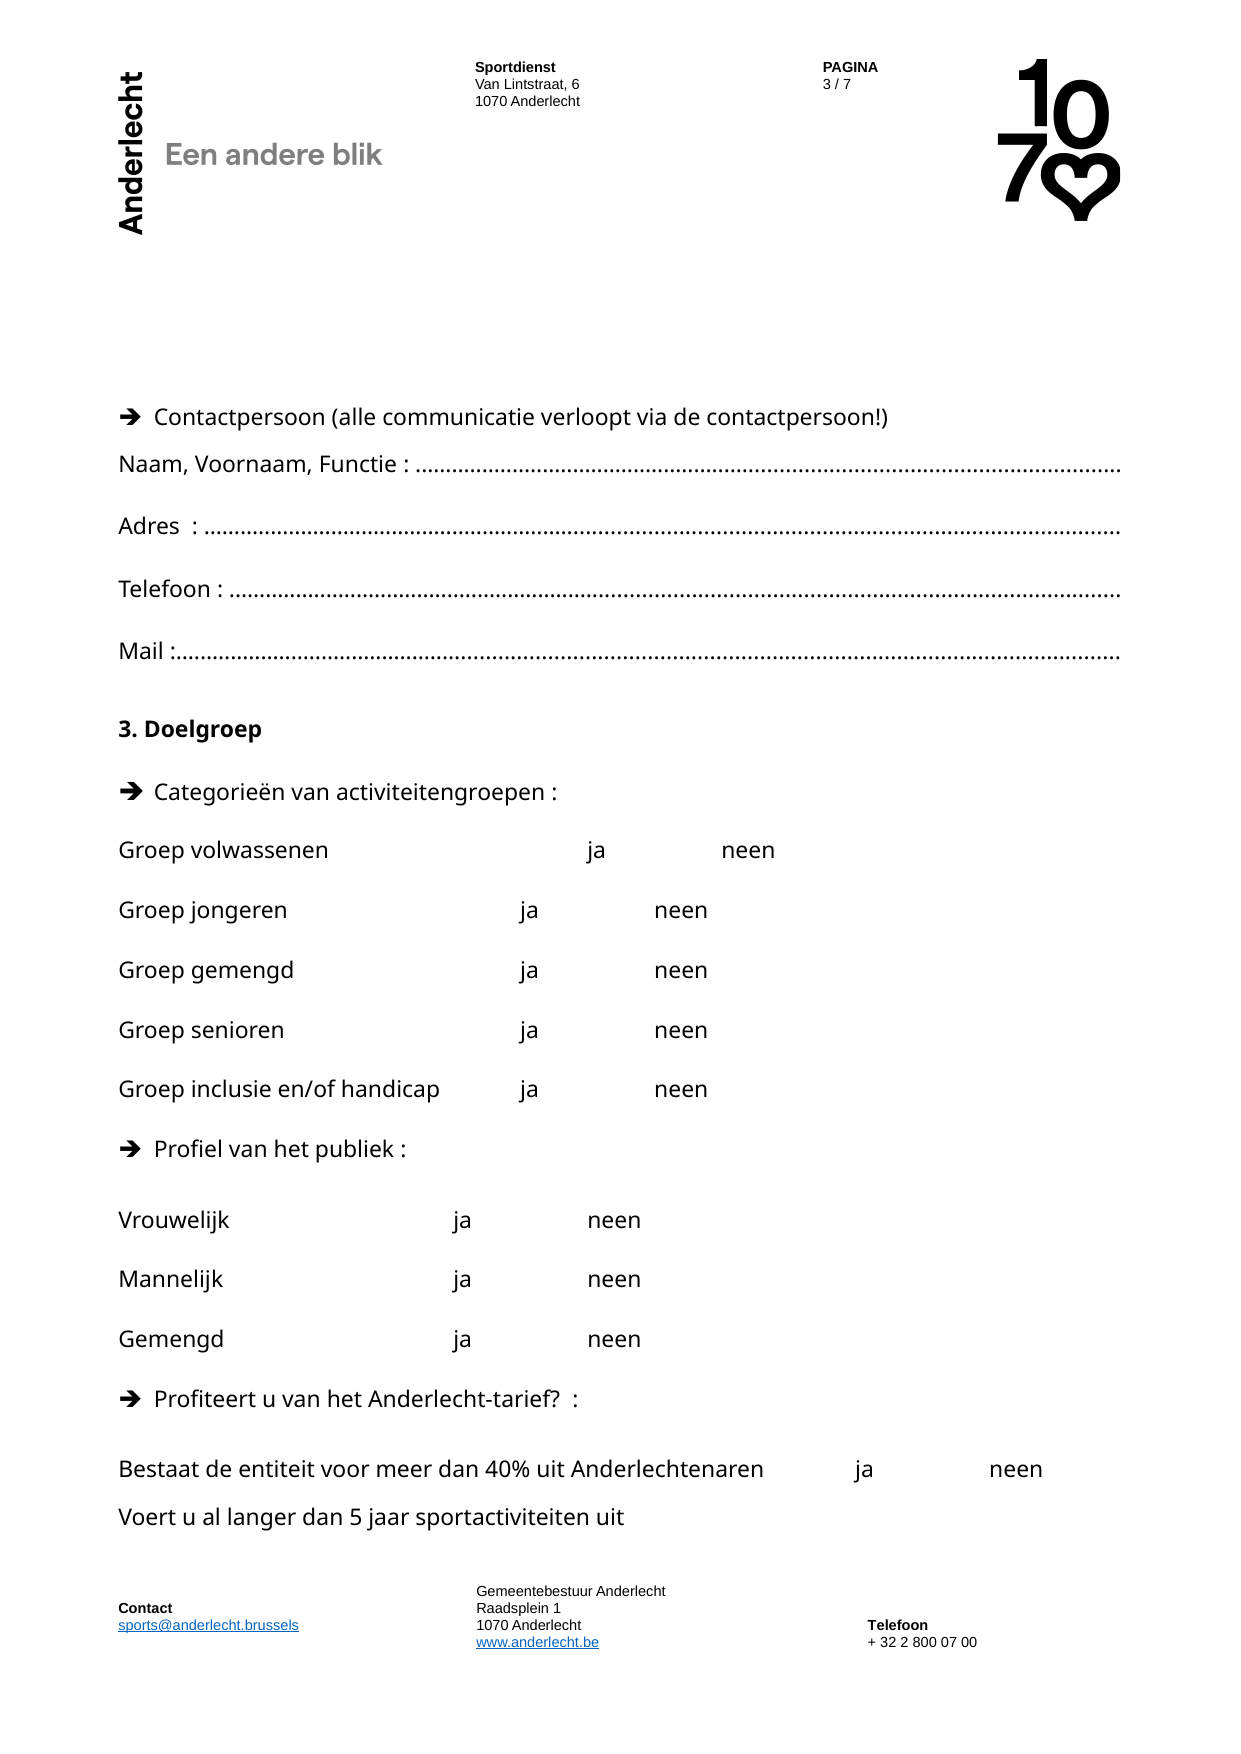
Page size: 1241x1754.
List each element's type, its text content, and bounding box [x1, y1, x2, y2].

text Voert u al langer dan 5 jaar sportactiviteiten uit [118, 1501, 1122, 1532]
text Groep jongeren ja neen [118, 894, 1122, 925]
text Telefoon : [118, 573, 1122, 604]
text Groep volwassenen ja neen [118, 834, 1122, 866]
list Categorieën van activiteitengroepen : [118, 776, 1122, 807]
text Gemengd ja neen [118, 1323, 1122, 1354]
text Groep senioren ja neen [118, 1013, 1122, 1045]
text Bestaat de entiteit voor meer dan 40% uit Anderlechtenaren ja neen [118, 1453, 1122, 1484]
text Groep gemengd ja neen [118, 954, 1122, 985]
text Mail : [118, 635, 1122, 666]
text Mannelijk ja neen [118, 1263, 1122, 1294]
text 3. Doelgroep [118, 713, 1122, 744]
list Profiteert u van het Anderlecht-tarief? : [118, 1383, 1122, 1414]
list Contactpersoon (alle communicatie verloopt via de contactpersoon!) [118, 401, 1122, 432]
text Groep inclusie en/of handicap ja neen [118, 1073, 1122, 1104]
list Profiel van het publiek : [118, 1133, 1122, 1164]
text Naam, Voornaam, Functie : [118, 448, 1122, 479]
text Adres : [118, 510, 1122, 541]
text Vrouwelijk ja neen [118, 1203, 1122, 1235]
